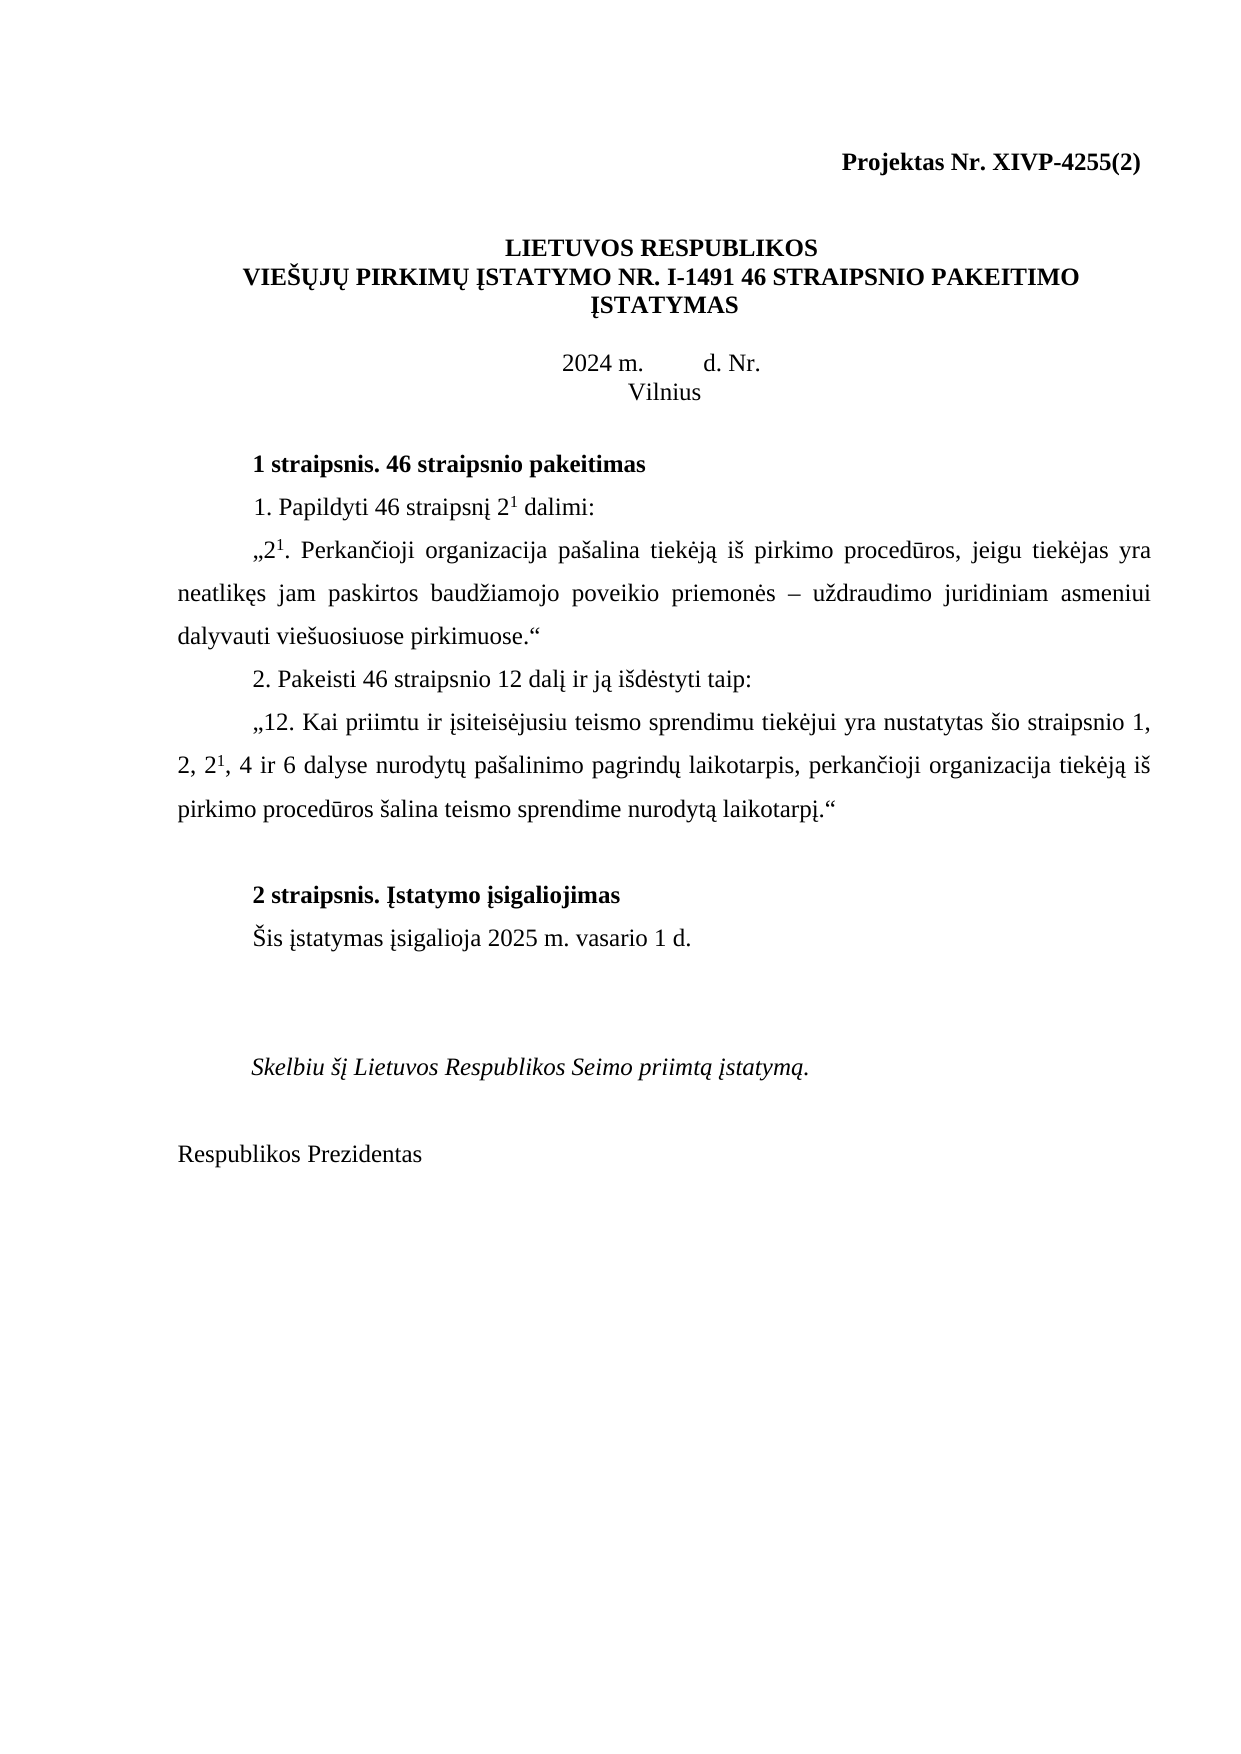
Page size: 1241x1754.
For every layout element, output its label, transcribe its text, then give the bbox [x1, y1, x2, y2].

text Respublikos Prezidentas [177, 1139, 1152, 1167]
text 2024 m. d. Nr. [177, 348, 1152, 377]
text Projektas Nr. XIVP-4255(2) [177, 147, 1152, 176]
text 2 straipsnis. Įstatymo įsigaliojimas [177, 880, 1152, 909]
text Šis įstatymas įsigalioja 2025 m. vasario 1 d. [177, 923, 1152, 952]
text ĮSTATYMAS [177, 291, 1152, 319]
text Skelbiu šį Lietuvos Respublikos Seimo priimtą įstatymą. [177, 1052, 1152, 1081]
text 1. Papildyti 46 straipsnį 21 dalimi: [177, 492, 1152, 521]
text „21. Perkančioji organizacija pašalina tiekėją iš pirkimo procedūros, jeigu tiekėjas yra neatlikęs jam paskirtos baudžiamojo poveikio priemonės – uždraudimo juridiniam asmeniui dalyvauti viešuosiuose pirkimuose.“ [177, 535, 1152, 650]
text LIETUVOS RESPUBLIKOS [177, 233, 1152, 262]
text 1 straipsnis. 46 straipsnio pakeitimas [177, 449, 1152, 477]
text 2. Pakeisti 46 straipsnio 12 dalį ir ją išdėstyti taip: [177, 664, 1152, 693]
text VIEŠŲJŲ PIRKIMŲ ĮSTATYMO NR. I-1491 46 STRAIPSNIO PAKEITIMO [177, 262, 1152, 291]
text Vilnius [177, 377, 1152, 406]
text „12. Kai priimtu ir įsiteisėjusiu teismo sprendimu tiekėjui yra nustatytas šio straipsnio 1, 2, 21, 4 ir 6 dalyse nurodytų pašalinimo pagrindų laikotarpis, perkančioji organizacija tiekėją iš pirkimo procedūros šalina teismo sprendime nurodytą laikotarpį.“ [177, 707, 1152, 822]
